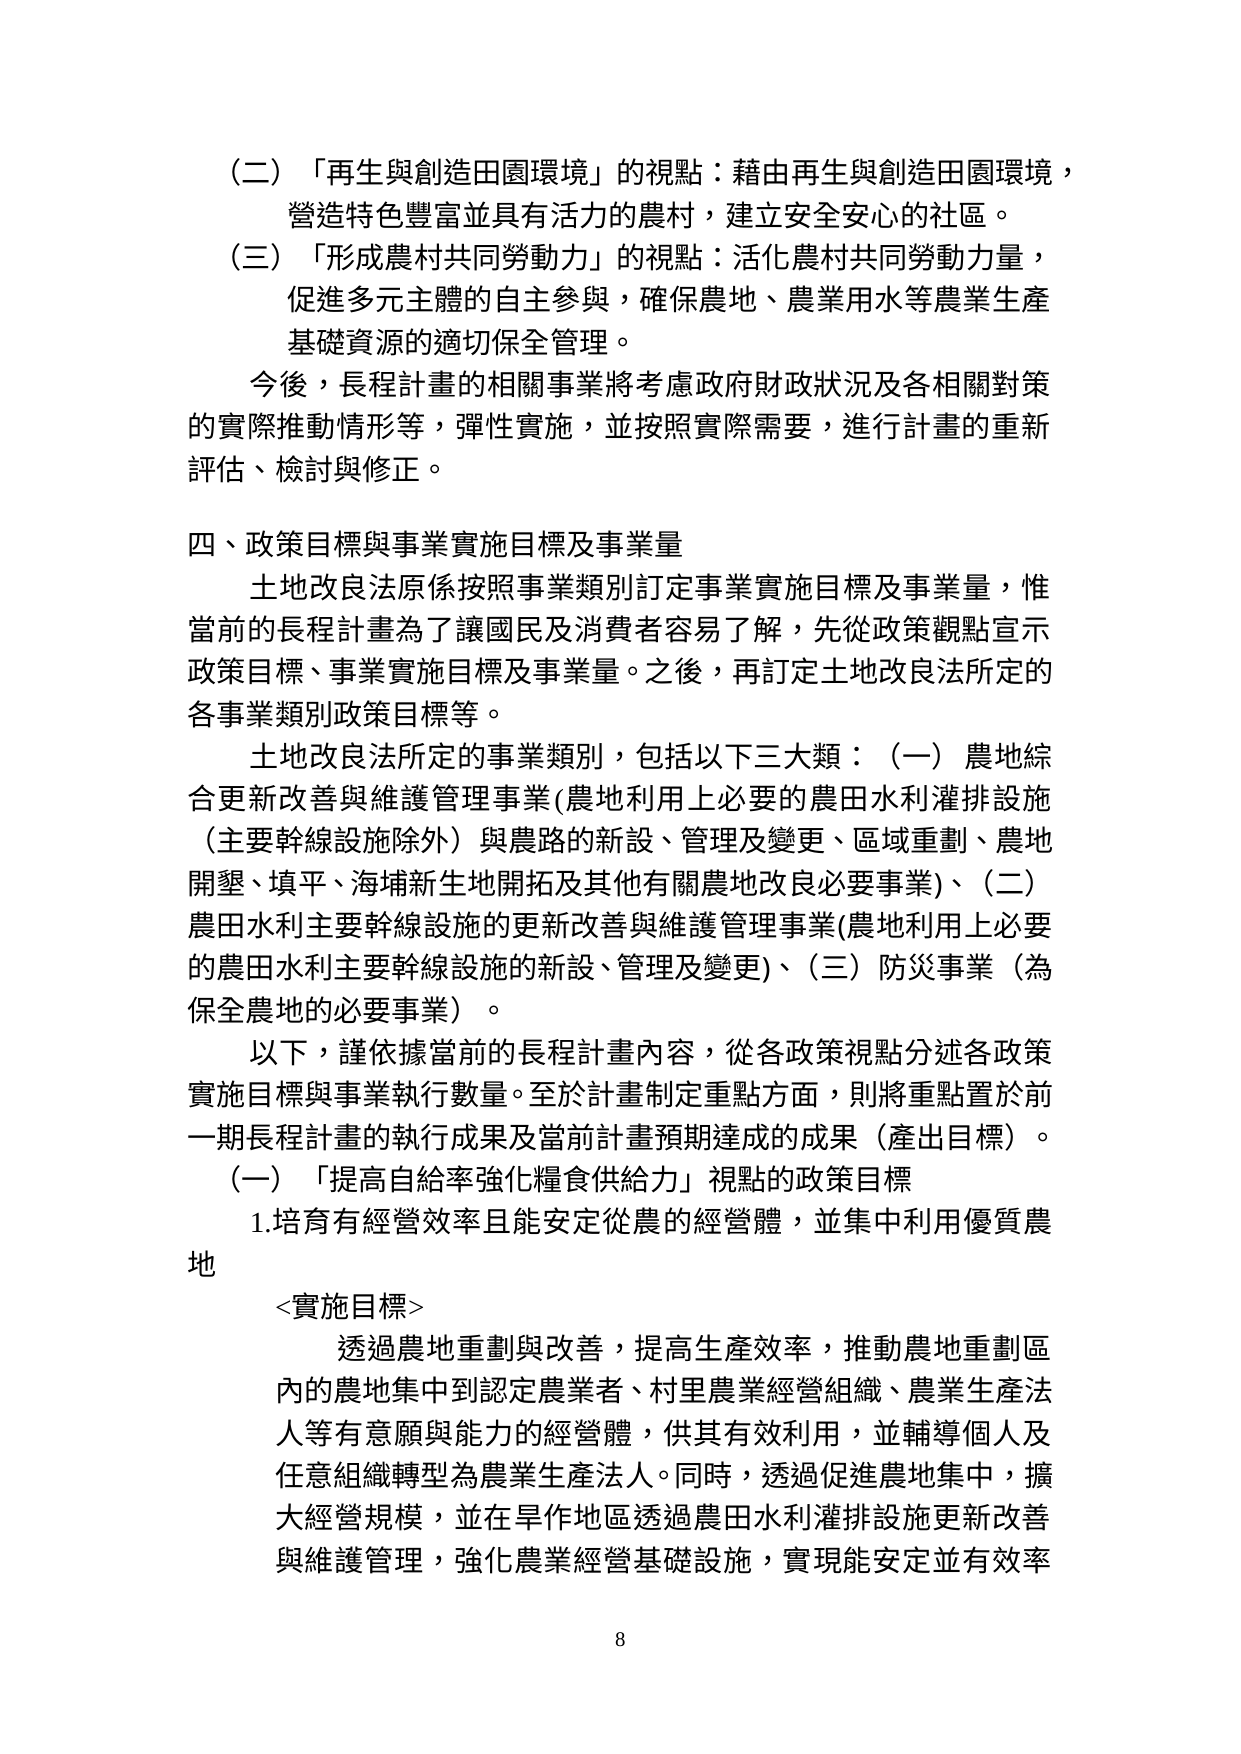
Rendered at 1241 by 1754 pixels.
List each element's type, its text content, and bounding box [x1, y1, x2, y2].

text 以下，謹依據當前的長程計畫內容，從各政策視點分述各政策實施目標與事業執行數量。至於計畫制定重點方面，則將重點置於前一期長程計畫的執行成果及當前計畫預期達成的成果（產出目標）。 [187, 1030, 1053, 1157]
text 透過農地重劃與改善，提高生產效率，推動農地重劃區內的農地集中到認定農業者、村里農業經營組織、農業生產法人等有意願與能力的經營體，供其有效利用，並輔導個人及任意組織轉型為農業生產法人。同時，透過促進農地集中，擴大經營規模，並在旱作地區透過農田水利灌排設施更新改善與維護管理，強化農業經營基礎設施，實現能安定並有效率 [275, 1326, 1053, 1579]
text 今後，長程計畫的相關事業將考慮政府財政狀況及各相關對策的實際推動情形等，彈性實施，並按照實際需要，進行計畫的重新評估、檢討與修正。 [187, 361, 1053, 488]
text （二）「再生與創造田園環境」的視點：藉由再生與創造田園環境，營造特色豐富並具有活力的農村，建立安全安心的社區。 [212, 150, 1053, 234]
text 四、政策目標與事業實施目標及事業量 [187, 522, 1053, 564]
text <實施目標> [187, 1283, 1053, 1326]
text 1.培育有經營效率且能安定從農的經營體，並集中利用優質農地 [187, 1199, 1053, 1283]
text 土地改良法原係按照事業類別訂定事業實施目標及事業量，惟當前的長程計畫為了讓國民及消費者容易了解，先從政策觀點宣示政策目標、事業實施目標及事業量。之後，再訂定土地改良法所定的各事業類別政策目標等。 [187, 564, 1053, 733]
text 土地改良法所定的事業類別，包括以下三大類：（一）農地綜合更新改善與維護管理事業(農地利用上必要的農田水利灌排設施（主要幹線設施除外）與農路的新設、管理及變更、區域重劃、農地開墾、填平、海埔新生地開拓及其他有關農地改良必要事業)、（二）農田水利主要幹線設施的更新改善與維護管理事業(農地利用上必要的農田水利主要幹線設施的新設、管理及變更)、（三）防災事業（為保全農地的必要事業）。 [187, 733, 1053, 1030]
text （一）「提高自給率強化糧食供給力」視點的政策目標 [212, 1157, 1053, 1199]
text （三）「形成農村共同勞動力」的視點：活化農村共同勞動力量，促進多元主體的自主參與，確保農地、農業用水等農業生產基礎資源的適切保全管理。 [212, 234, 1053, 361]
